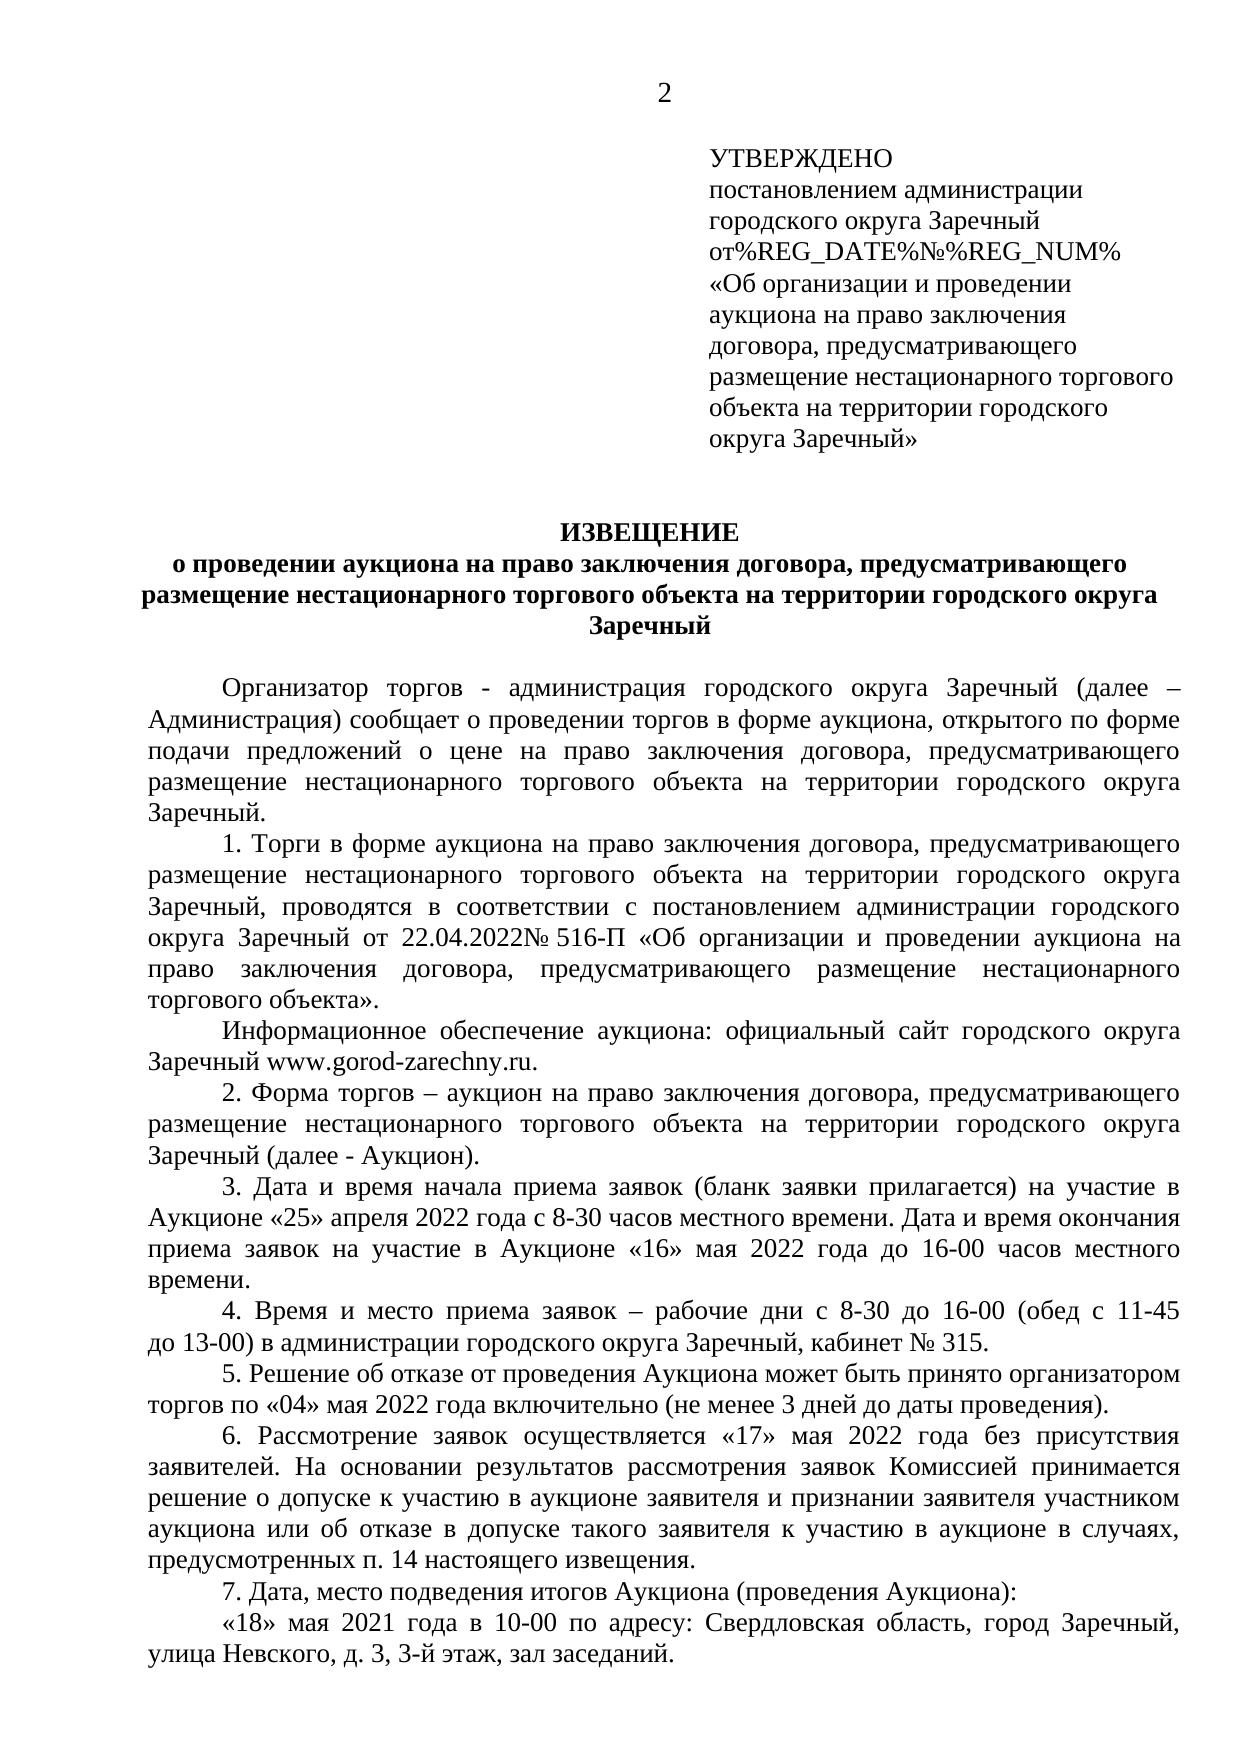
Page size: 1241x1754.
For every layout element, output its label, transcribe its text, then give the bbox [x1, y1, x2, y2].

text 7. Дата, место подведения итогов Аукциона (проведения Аукциона): [148, 1575, 1181, 1606]
text «18» мая 2021 года в 10-00 по адресу: Свердловская область, город Заречный, улица Невского, д. 3, 3-й этаж, зал заседаний. [148, 1606, 1181, 1668]
text 1. Торги в форме аукциона на право заключения договора, предусматривающего размещение нестационарного торгового объекта на территории городского округа Заречный, проводятся в соответствии с постановлением администрации городского округа Заречный от 22.04.2022№ 516-П «Об организации и проведении аукциона на право заключения договора, предусматривающего размещение нестационарного торгового объекта». [148, 827, 1181, 1014]
text от%REG_DATE%№%REG_NUM% [709, 236, 1181, 267]
text Организатор торгов - администрация городского округа Заречный (далее – Администрация) сообщает о проведении торгов в форме аукциона, открытого по форме подачи предложений о цене на право заключения договора, предусматривающего размещение нестационарного торгового объекта на территории городского округа Заречный. [148, 672, 1181, 827]
text о проведении аукциона на право заключения договора, предусматривающего размещение нестационарного торгового объекта на территории городского округа Заречный [118, 547, 1181, 640]
subtitle УТВЕРЖДЕНО [709, 142, 1181, 173]
text 3. Дата и время начала приема заявок (бланк заявки прилагается) на участие в Аукционе «25» апреля 2022 года с 8-30 часов местного времени. Дата и время окончания приема заявок на участие в Аукционе «16» мая 2022 года до 16-00 часов местного времени. [148, 1170, 1181, 1294]
text «Об организации и проведении аукциона на право заключения договора, предусматривающего размещение нестационарного торгового объекта на территории городского округа Заречный» [709, 267, 1181, 453]
text 5. Решение об отказе от проведения Аукциона может быть принято организатором торгов по «04» мая 2022 года включительно (не менее 3 дней до даты проведения). [148, 1357, 1181, 1419]
text 2. Форма торгов – аукцион на право заключения договора, предусматривающего размещение нестационарного торгового объекта на территории городского округа Заречный (далее - Аукцион). [148, 1076, 1181, 1170]
text 4. Время и место приема заявок – рабочие дни с 8-30 до 16-00 (обед с 11-45 до 13-00) в администрации городского округа Заречный, кабинет № 315. [148, 1294, 1181, 1357]
text Информационное обеспечение аукциона: официальный сайт городского округа Заречный www.gorod-zarechny.ru. [148, 1014, 1181, 1076]
text 6. Рассмотрение заявок осуществляется «17» мая 2022 года без присутствия заявителей. На основании результатов рассмотрения заявок Комиссией принимается решение о допуске к участию в аукционе заявителя и признании заявителя участником аукциона или об отказе в допуске такого заявителя к участию в аукционе в случаях, предусмотренных п. 14 настоящего извещения. [148, 1419, 1181, 1575]
subtitle постановлением администрации городского округа Заречный [709, 173, 1181, 236]
text ИЗВЕЩЕНИЕ [118, 516, 1181, 547]
